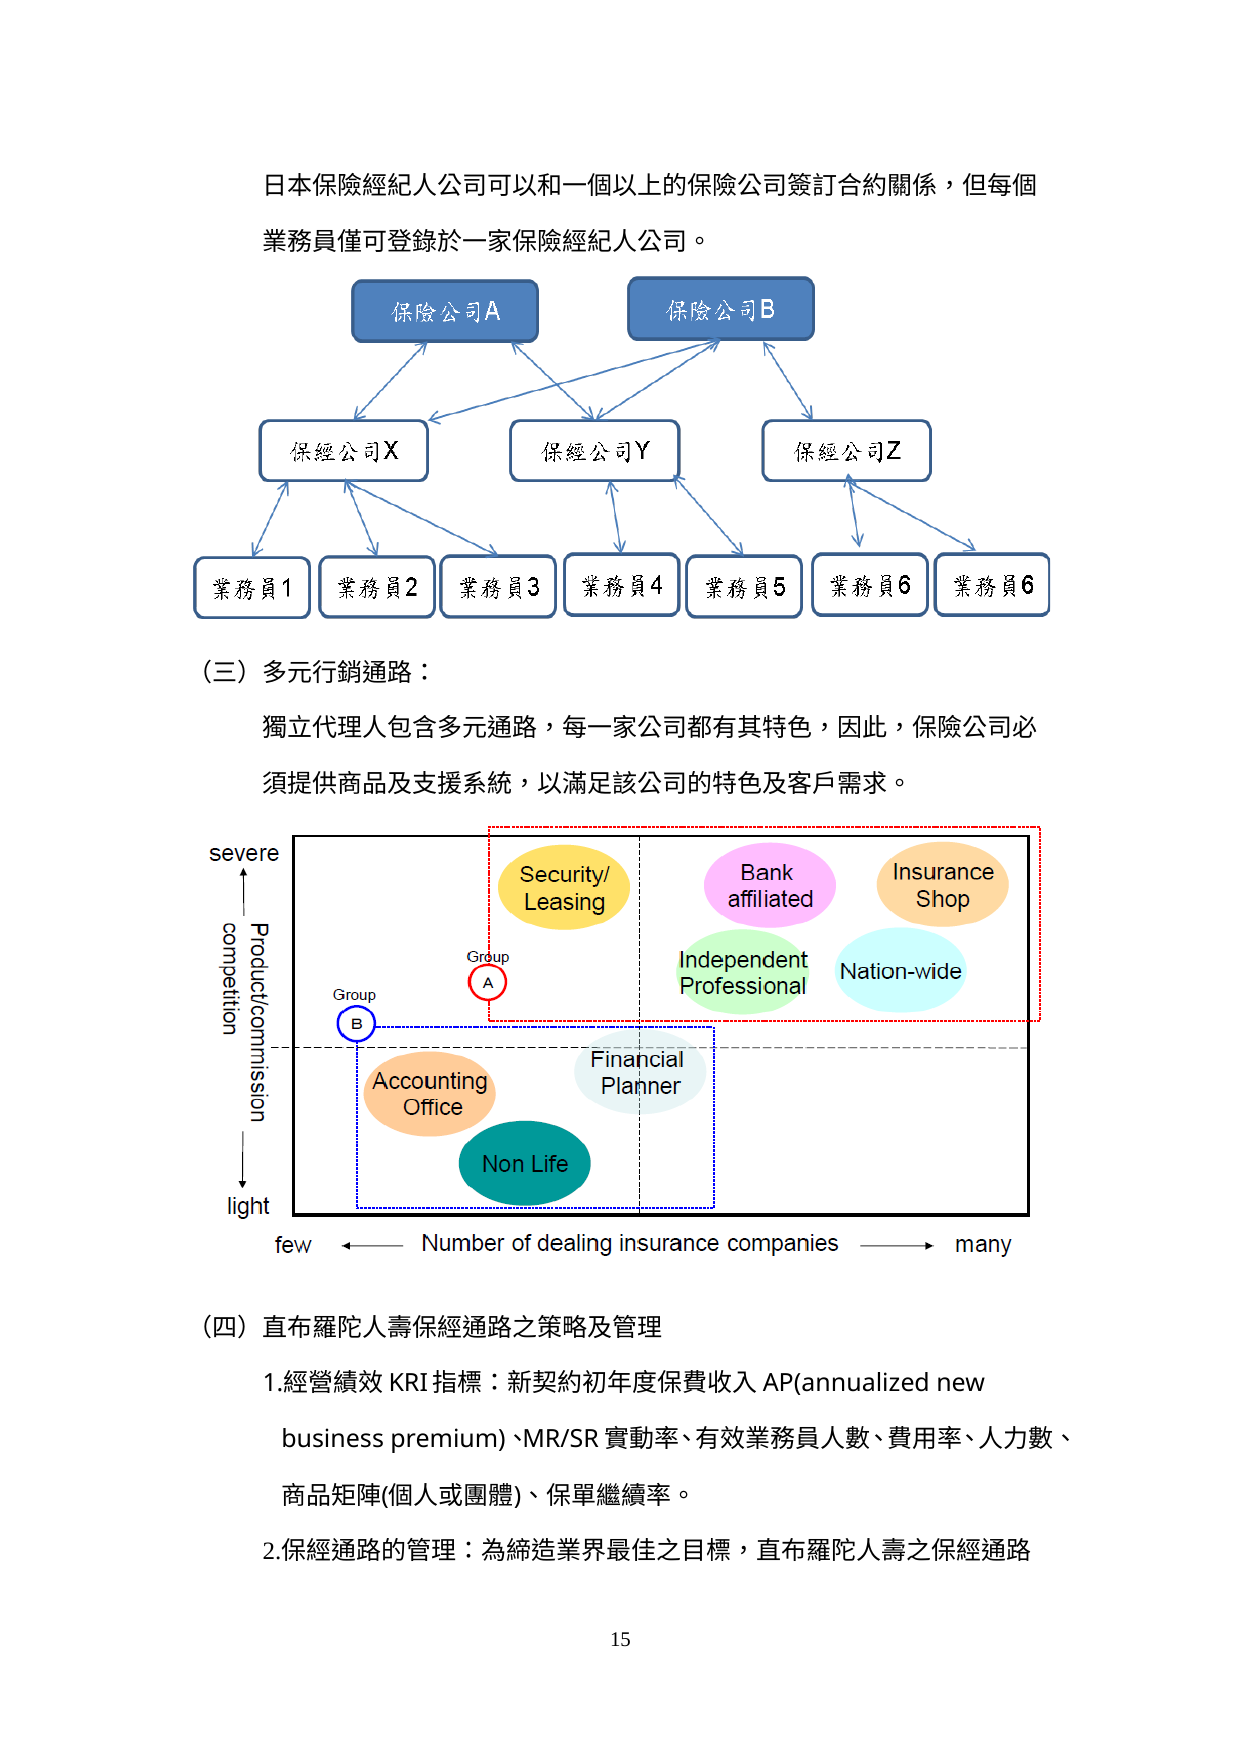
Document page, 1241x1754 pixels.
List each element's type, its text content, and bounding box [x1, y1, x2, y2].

text （四）直布羅陀人壽保經通路之策略及管理 [187, 1306, 1053, 1344]
text 獨立代理人包含多元通路，每一家公司都有其特色，因此，保險公司必須提供商品及支援系統，以滿足該公司的特色及客戶需求。 [262, 707, 1053, 801]
picture [193, 276, 1050, 619]
picture [193, 818, 1050, 1279]
text （三）多元行銷通路： [187, 651, 1053, 689]
text 2.保經通路的管理：為締造業界最佳之目標，直布羅陀人壽之保經通路 [262, 1530, 1053, 1568]
text 日本保險經紀人公司可以和一個以上的保險公司簽訂合約關係，但每個業務員僅可登錄於一家保險經紀人公司。 [262, 164, 1053, 258]
text 1.經營績效KRI指標：新契約初年度保費收入AP(annualized new business premium)、MR/SR實動率、有效業務員人數、費用率、人力數、商品矩陣(個人或團體)、保單繼續率。 [262, 1362, 1053, 1512]
